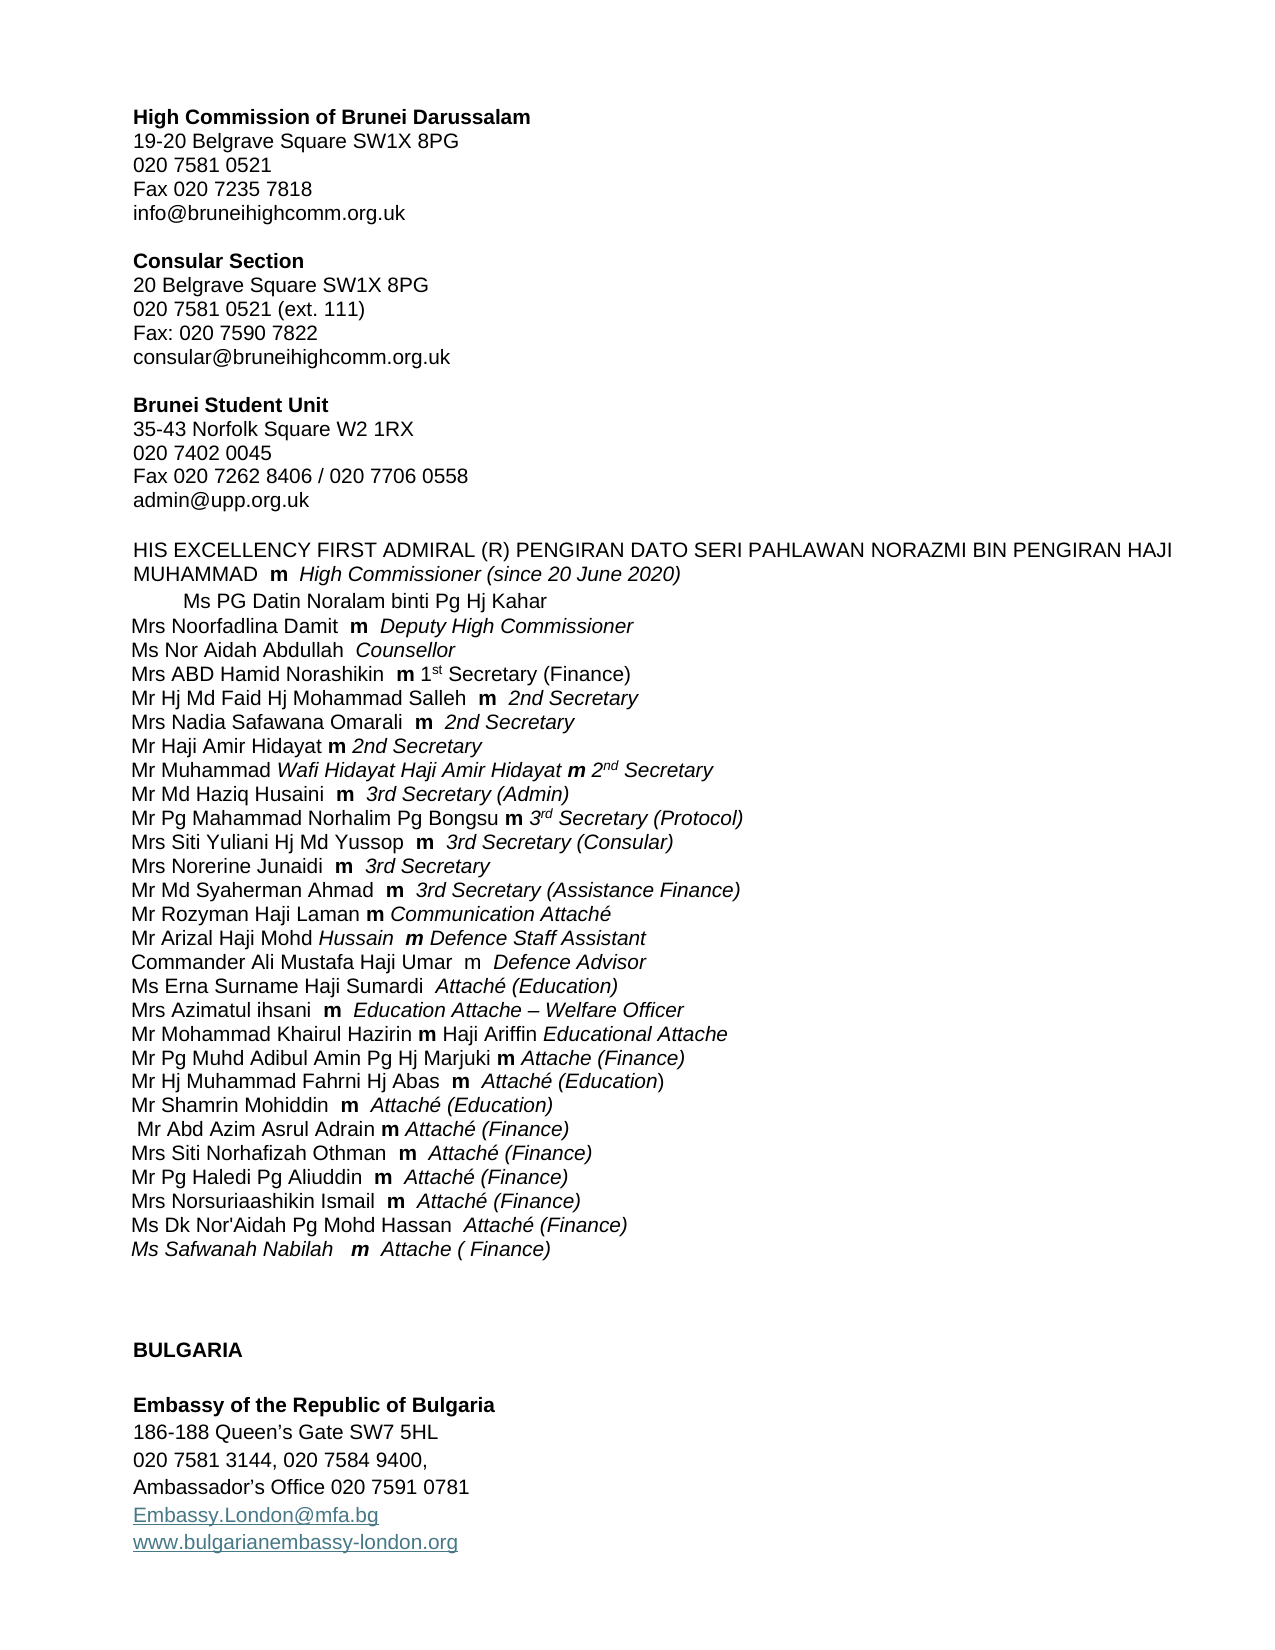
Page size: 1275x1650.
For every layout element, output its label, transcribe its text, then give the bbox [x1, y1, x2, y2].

text 020 7581 0521 (ext. 111) [133, 297, 1181, 321]
text 186-188 Queen’s Gate SW7 5HL [133, 1420, 1181, 1444]
text Mr Hj Md Faid Hj Mohammad Salleh m 2nd Secretary [131, 686, 1183, 710]
text 020 7581 3144, 020 7584 9400, [133, 1448, 1181, 1472]
text Mrs Siti Yuliani Hj Md Yussop m 3rd Secretary (Consular) [131, 830, 1183, 854]
text Mr Rozyman Haji Laman m Communication Attaché [131, 902, 1183, 926]
text HIS EXCELLENCY FIRST ADMIRAL (R) PENGIRAN DATO SERI PAHLAWAN NORAZMI BIN PENGIRAN HAJI MUHAMMAD m High Commissioner (since 20 June 2020) [133, 537, 1181, 585]
text Mrs Nadia Safawana Omarali m 2nd Secretary [131, 710, 1183, 734]
text Mr Hj Muhammad Fahrni Hj Abas m Attaché (Education) [131, 1069, 1183, 1093]
text Mr Shamrin Mohiddin m Attaché (Education) [131, 1093, 1183, 1117]
text Embassy of the Republic of Bulgaria [133, 1393, 1181, 1417]
text Commander Ali Mustafa Haji Umar m Defence Advisor [131, 949, 1183, 973]
text 020 7581 0521 [133, 153, 1181, 177]
text Mrs Azimatul ihsani m Education Attache – Welfare Officer [131, 997, 1183, 1021]
text Mr Haji Amir Hidayat m 2nd Secretary [131, 734, 1183, 758]
text Mr Pg Muhd Adibul Amin Pg Hj Marjuki m Attache (Finance) [131, 1045, 1183, 1069]
text 19-20 Belgrave Square SW1X 8PG [133, 129, 1181, 153]
text 020 7402 0045 [133, 440, 1181, 464]
text Ms PG Datin Noralam binti Pg Hj Kahar [131, 585, 1183, 614]
text www.bulgarianembassy-london.org [133, 1530, 1181, 1554]
text 20 Belgrave Square SW1X 8PG [133, 273, 1181, 297]
subtitle Consular Section [133, 249, 1181, 273]
subtitle Brunei Student Unit [133, 392, 1181, 416]
text Mrs Norsuriaashikin Ismail m Attaché (Finance) [131, 1189, 1183, 1213]
text Mrs Noorfadlina Damit m Deputy High Commissioner [131, 614, 1183, 638]
text BULGARIA [133, 1338, 1181, 1362]
text Fax: 020 7590 7822 [133, 321, 1181, 344]
text Mr Arizal Haji Mohd Hussain m Defence Staff Assistant [131, 926, 1183, 949]
text Fax 020 7262 8406 / 020 7706 0558 [133, 464, 1181, 488]
subtitle High Commission of Brunei Darussalam [133, 105, 1181, 129]
text Mrs Siti Norhafizah Othman m Attaché (Finance) [131, 1141, 1183, 1165]
text Embassy.London@mfa.bg [133, 1503, 1181, 1527]
text Mr Abd Azim Asrul Adrain m Attaché (Finance) [131, 1117, 1183, 1141]
text Ms Nor Aidah Abdullah Counsellor [131, 638, 1183, 662]
text Ms Safwanah Nabilah m Attache ( Finance) [131, 1237, 1183, 1261]
text Fax 020 7235 7818 [133, 177, 1181, 201]
text 35-43 Norfolk Square W2 1RX [133, 416, 1181, 440]
text Ms Erna Surname Haji Sumardi Attaché (Education) [131, 973, 1183, 997]
text Mrs Norerine Junaidi m 3rd Secretary [131, 854, 1183, 878]
text Mr Pg Mahammad Norhalim Pg Bongsu m 3rd Secretary (Protocol) [131, 806, 1183, 830]
text Mr Md Haziq Husaini m 3rd Secretary (Admin) [131, 782, 1183, 806]
text Mr Md Syaherman Ahmad m 3rd Secretary (Assistance Finance) [131, 878, 1183, 902]
text Mr Muhammad Wafi Hidayat Haji Amir Hidayat m 2nd Secretary [131, 758, 1183, 782]
text consular@bruneihighcomm.org.uk [133, 344, 1181, 368]
text Mr Mohammad Khairul Hazirin m Haji Ariffin Educational Attache [131, 1021, 1183, 1045]
text Mr Pg Haledi Pg Aliuddin m Attaché (Finance) [131, 1165, 1183, 1189]
text admin@upp.org.uk [133, 488, 1181, 512]
text Ms Dk Nor'Aidah Pg Mohd Hassan Attaché (Finance) [131, 1213, 1183, 1237]
text info@bruneihighcomm.org.uk [133, 201, 1181, 225]
text Mrs ABD Hamid Norashikin m 1st Secretary (Finance) [131, 662, 1183, 686]
text Ambassador’s Office 020 7591 0781 [133, 1475, 1181, 1499]
